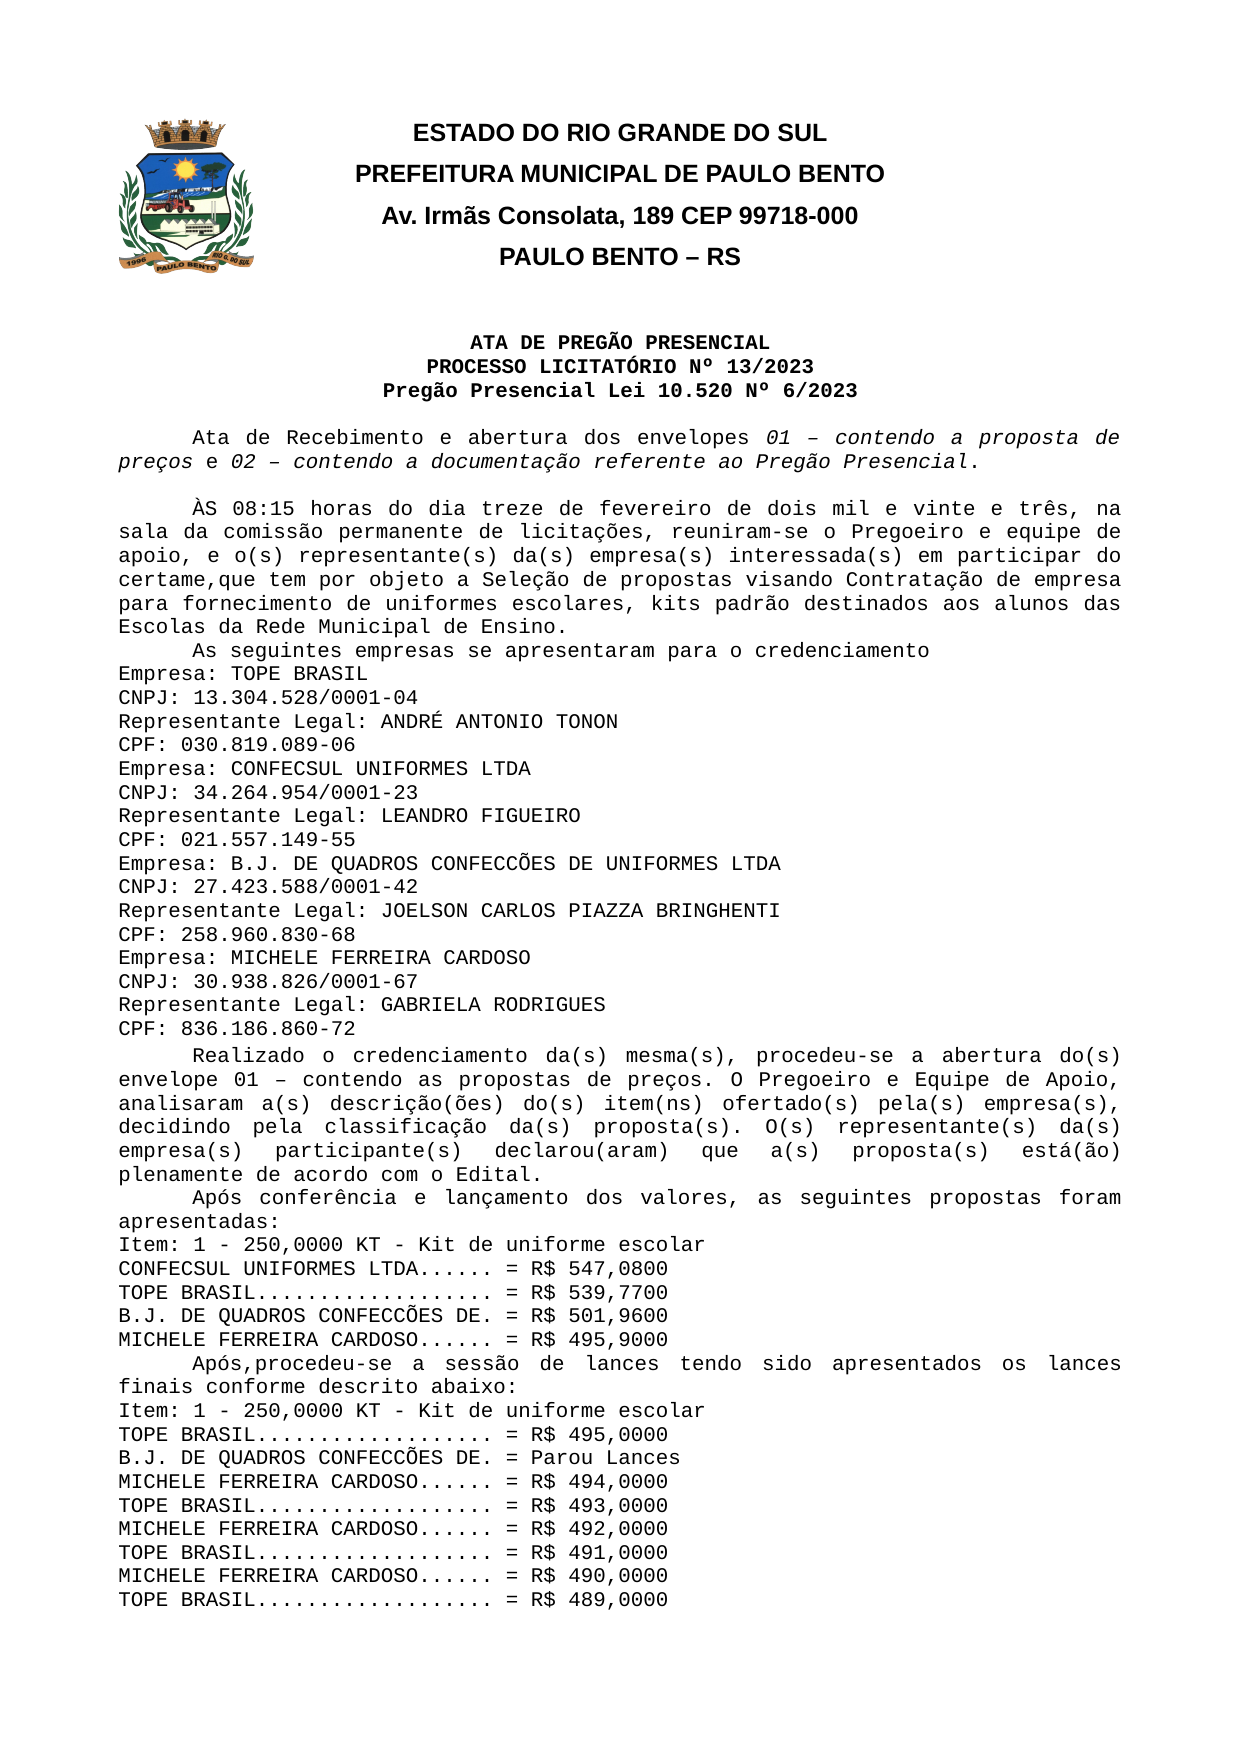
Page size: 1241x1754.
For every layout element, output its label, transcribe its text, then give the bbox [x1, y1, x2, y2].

text PROCESSO LICITATÓRIO Nº 13/2023 [118, 356, 1122, 380]
text Realizado o credenciamento da(s) mesma(s), procedeu-se a abertura do(s) envelope 01 – contendo as propostas de preços. O Pregoeiro e Equipe de Apoio, analisaram a(s) descrição(ões) do(s) item(ns) ofertado(s) pela(s) empresa(s), decidindo pela classificação da(s) proposta(s). O(s) representante(s) da(s) empresa(s) participante(s) declarou(aram) que a(s) proposta(s) está(ão) plenamente de acordo com o Edital. [118, 1045, 1122, 1187]
text Item: 1 - 250,0000 KT - Kit de uniforme escolar CONFECSUL UNIFORMES LTDA...... = R$ 547,0800 TOPE BRASIL................... = R$ 539,7700 B.J. DE QUADROS CONFECCÕES DE. = R$ 501,9600 MICHELE FERREIRA CARDOSO...... = R$ 495,9000 [118, 1234, 1122, 1353]
text As seguintes empresas se apresentaram para o credenciamento [118, 640, 1122, 663]
text Empresa: TOPE BRASIL CNPJ: 13.304.528/0001-04 Representante Legal: ANDRÉ ANTONIO TONON CPF: 030.819.089-06 Empresa: CONFECSUL UNIFORMES LTDA CNPJ: 34.264.954/0001-23 Representante Legal: LEANDRO FIGUEIRO CPF: 021.557.149-55 Empresa: B.J. DE QUADROS CONFECCÕES DE UNIFORMES LTDA CNPJ: 27.423.588/0001-42 Representante Legal: JOELSON CARLOS PIAZZA BRINGHENTI CPF: 258.960.830-68 Empresa: MICHELE FERREIRA CARDOSO CNPJ: 30.938.826/0001-67 Representante Legal: GABRIELA RODRIGUES CPF: 836.186.860-72 [118, 663, 1122, 1042]
text Após,procedeu-se a sessão de lances tendo sido apresentados os lances finais conforme descrito abaixo: [118, 1353, 1122, 1400]
text Item: 1 - 250,0000 KT - Kit de uniforme escolar TOPE BRASIL................... = R$ 495,0000 B.J. DE QUADROS CONFECCÕES DE. = Parou Lances MICHELE FERREIRA CARDOSO...... = R$ 494,0000 TOPE BRASIL................... = R$ 493,0000 MICHELE FERREIRA CARDOSO...... = R$ 492,0000 TOPE BRASIL................... = R$ 491,0000 MICHELE FERREIRA CARDOSO...... = R$ 490,0000 TOPE BRASIL................... = R$ 489,0000 [118, 1400, 1122, 1613]
picture [118, 118, 254, 274]
text ATA DE PREGÃO PRESENCIAL [118, 332, 1122, 356]
text Pregão Presencial Lei 10.520 Nº 6/2023 [118, 380, 1122, 403]
text ÀS 08:15 horas do dia treze de fevereiro de dois mil e vinte e três, na sala da comissão permanente de licitações, reuniram-se o Pregoeiro e equipe de apoio, e o(s) representante(s) da(s) empresa(s) interessada(s) em participar do certame,que tem por objeto a Seleção de propostas visando Contratação de empresa para fornecimento de uniformes escolares, kits padrão destinados aos alunos das Escolas da Rede Municipal de Ensino. [118, 498, 1122, 640]
text Ata de Recebimento e abertura dos envelopes 01 – contendo a proposta de preços e 02 – contendo a documentação referente ao Pregão Presencial. [118, 427, 1122, 474]
text Após conferência e lançamento dos valores, as seguintes propostas foram apresentadas: [118, 1187, 1122, 1234]
